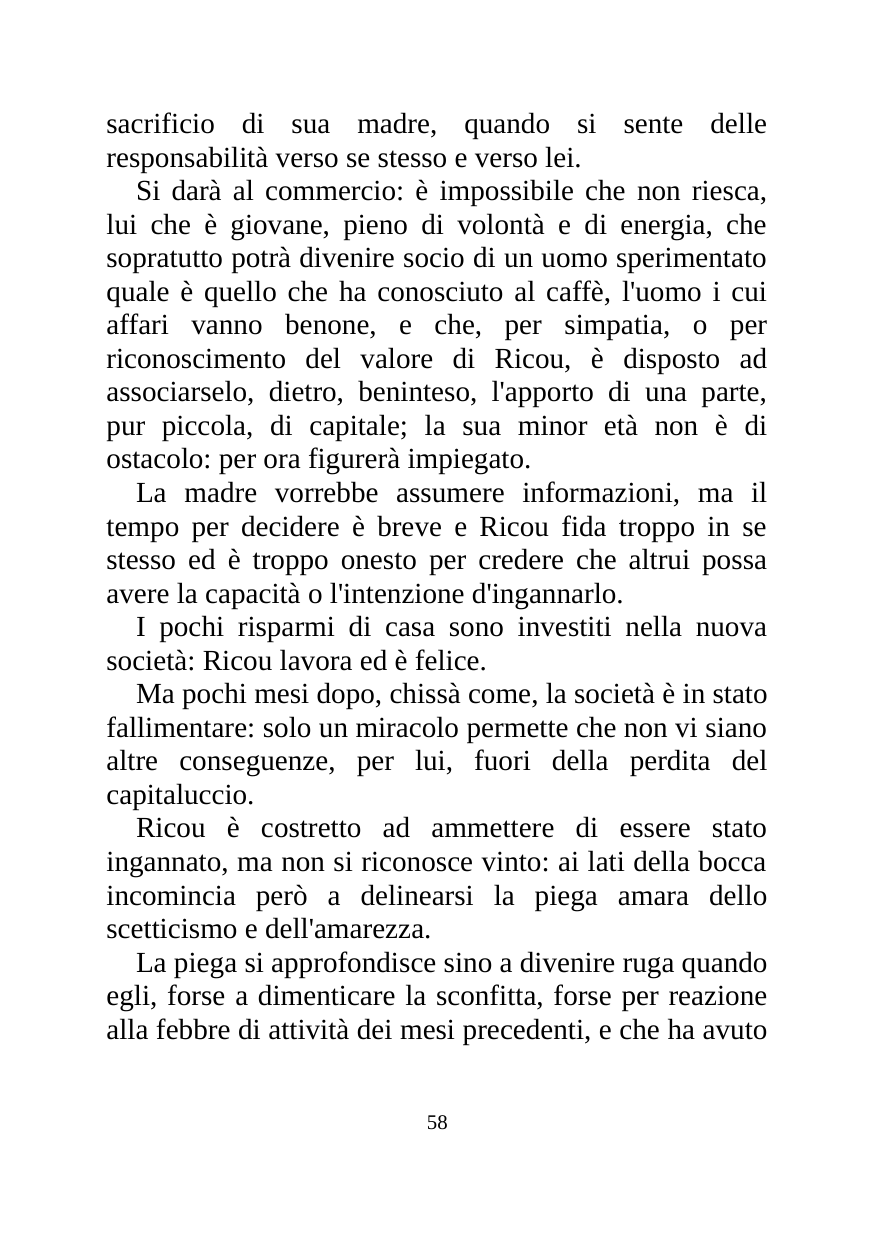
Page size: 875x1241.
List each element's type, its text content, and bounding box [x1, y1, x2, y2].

text Ricou è costretto ad ammettere di essere stato ingannato, ma non si riconosce vinto: ai lati della bocca incomincia però a delinearsi la piega amara dello scetticismo e dell'amarezza. [106, 811, 768, 945]
text I pochi risparmi di casa sono investiti nella nuova società: Ricou lavora ed è felice. [106, 609, 768, 676]
text Ma pochi mesi dopo, chissà come, la società è in stato fallimentare: solo un miracolo permette che non vi siano altre conseguenze, per lui, fuori della perdita del capitaluccio. [106, 676, 768, 811]
text Si darà al commercio: è impossibile che non riesca, lui che è giovane, pieno di volontà e di energia, che sopratutto potrà divenire socio di un uomo sperimentato quale è quello che ha conosciuto al caffè, l'uomo i cui affari vanno benone, e che, per simpatia, o per riconoscimento del valore di Ricou, è disposto ad associarselo, dietro, beninteso, l'apporto di una parte, pur piccola, di capitale; la sua minor età non è di ostacolo: per ora figurerà impiegato. [106, 173, 768, 475]
text La madre vorrebbe assumere informazioni, ma il tempo per decidere è breve e Ricou fida troppo in se stesso ed è troppo onesto per credere che altrui possa avere la capacità o l'intenzione d'ingannarlo. [106, 475, 768, 609]
text sacrificio di sua madre, quando si sente delle responsabilità verso se stesso e verso lei. [106, 106, 768, 173]
text La piega si approfondisce sino a divenire ruga quando egli, forse a dimenticare la sconfitta, forse per reazione alla febbre di attività dei mesi precedenti, e che ha avuto [106, 945, 768, 1045]
